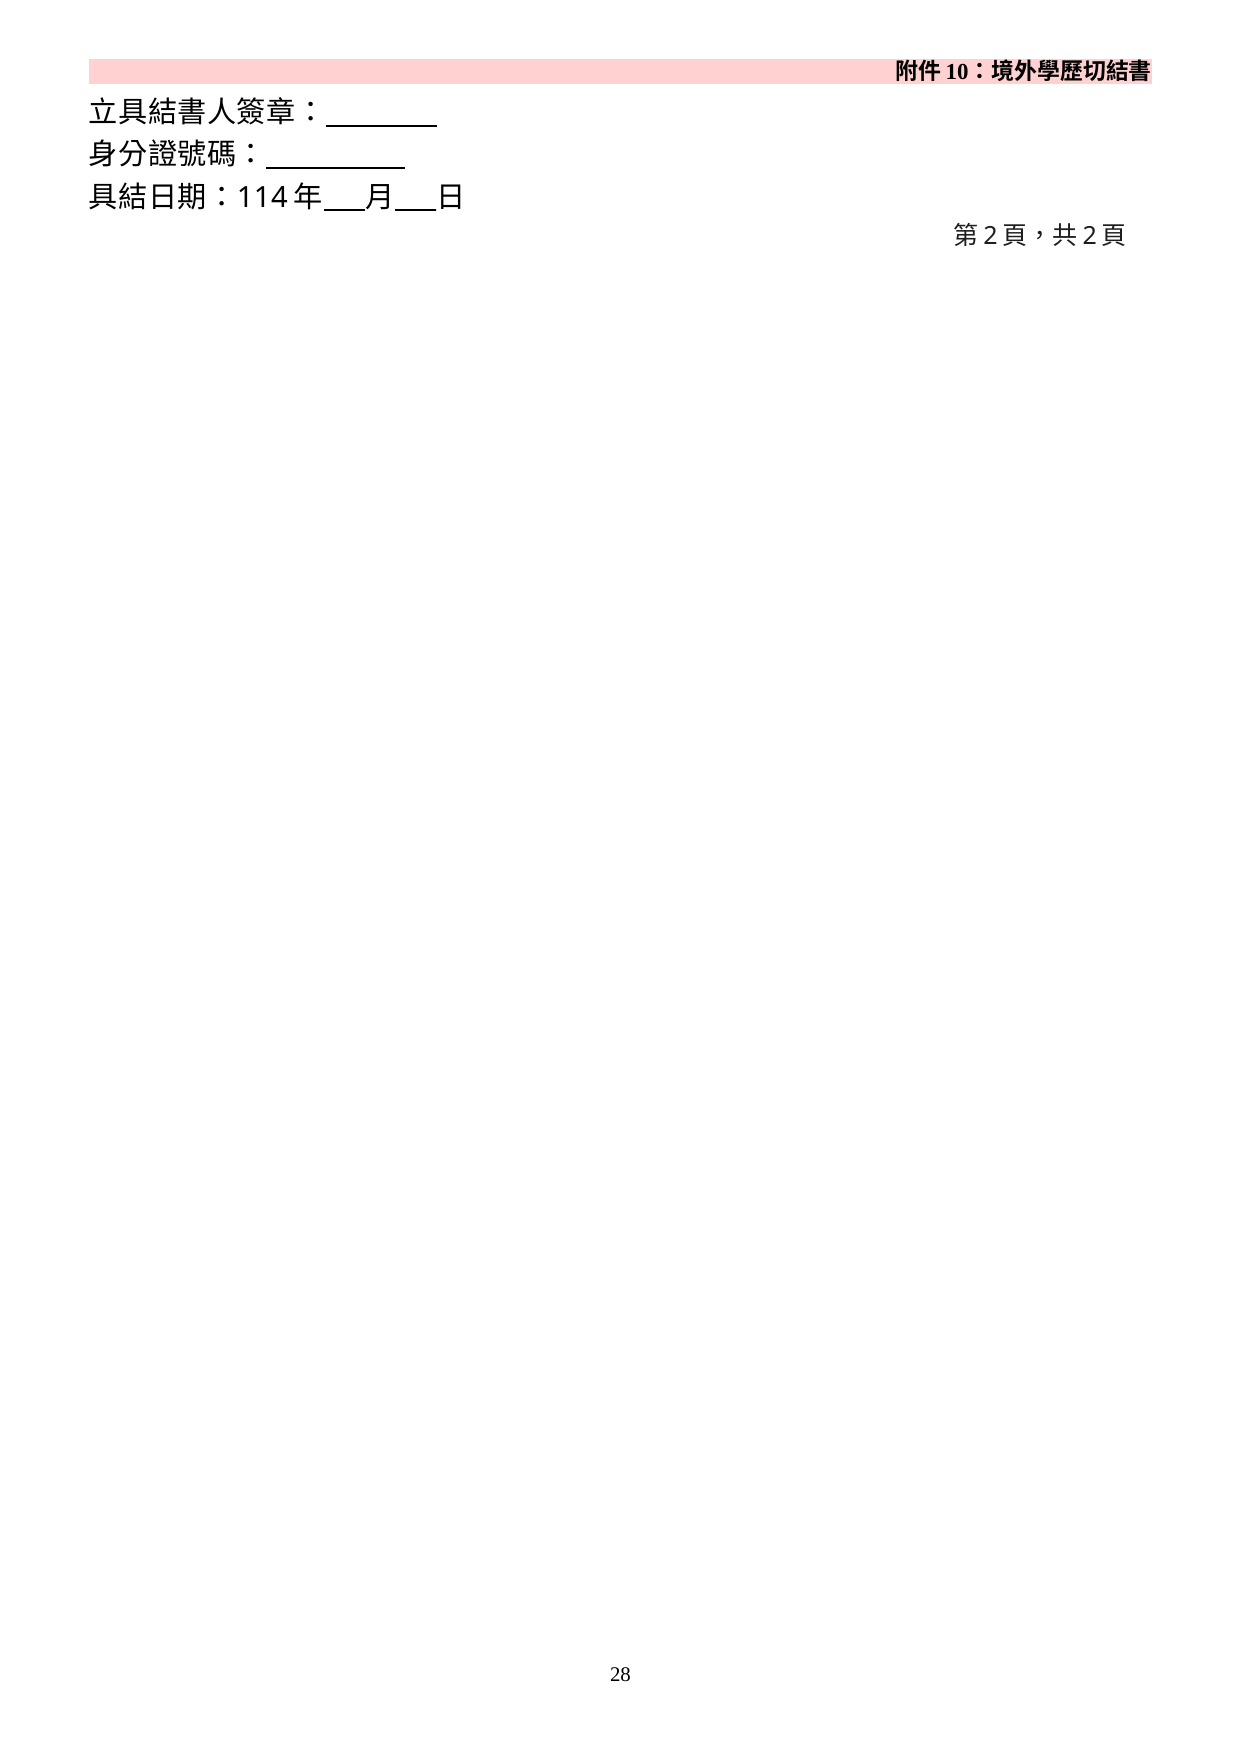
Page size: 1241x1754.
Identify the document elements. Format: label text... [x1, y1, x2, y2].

text 具結日期：114年 月 日 [89, 173, 1152, 216]
text 身分證號碼： [89, 131, 1152, 173]
text 立具結書人簽章： [89, 89, 1152, 131]
text 第2頁，共2頁 [89, 216, 1127, 252]
